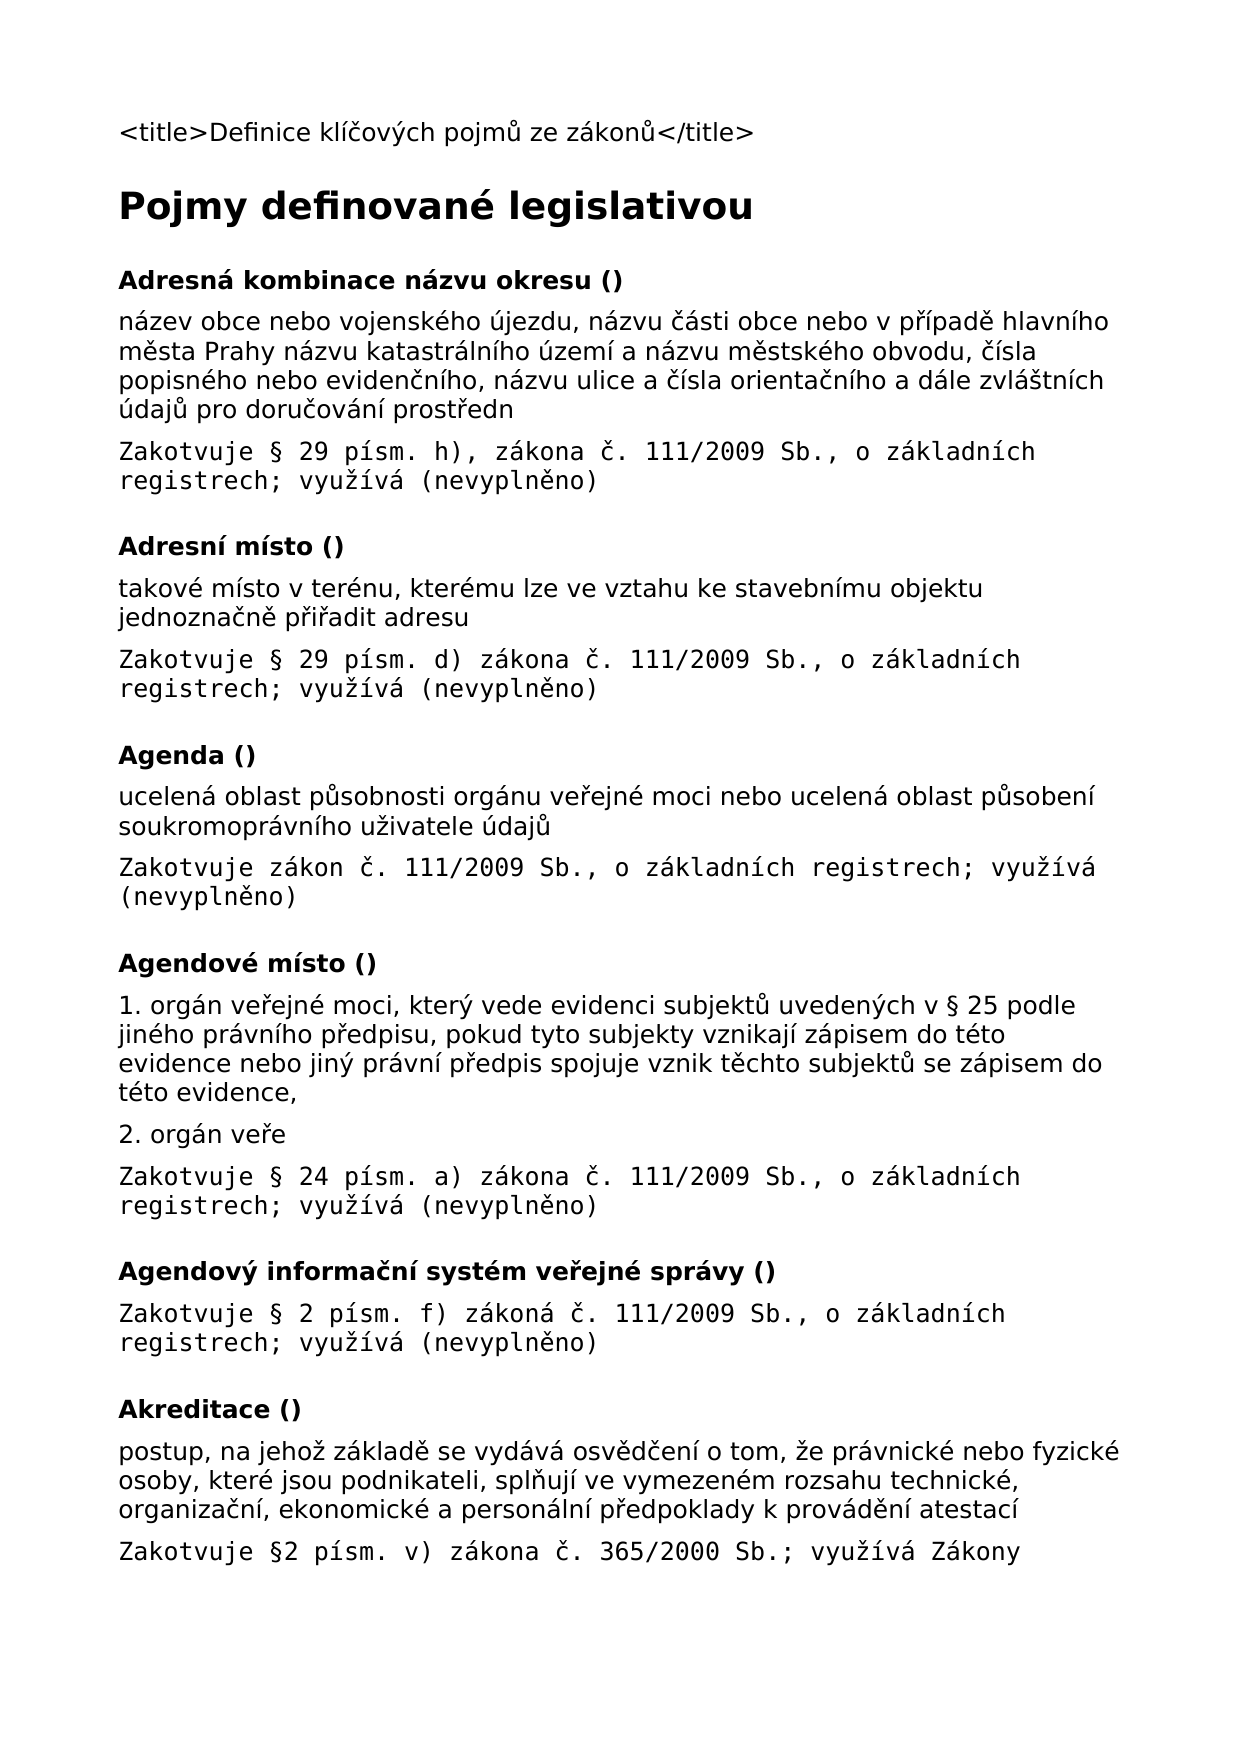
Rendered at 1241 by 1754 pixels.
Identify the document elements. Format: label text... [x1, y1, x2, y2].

text Zakotvuje § 29 písm. h), zákona č. 111/2009 Sb., o základních registrech; využívá (nevyplněno) [118, 437, 1122, 495]
subtitle Akreditace () [118, 1395, 1122, 1424]
text takové místo v terénu, kterému lze ve vztahu ke stavebnímu objektu jednoznačně přiřadit adresu [118, 574, 1122, 633]
text postup, na jehož základě se vydává osvědčení o tom, že právnické nebo fyzické osoby, které jsou podnikateli, splňují ve vymezeném rozsahu technické, organizační, ekonomické a personální předpoklady k provádění atestací [118, 1437, 1122, 1524]
subtitle Pojmy definované legislativou [118, 185, 1122, 228]
subtitle Agendový informační systém veřejné správy () [118, 1258, 1122, 1287]
text ucelená oblast působnosti orgánu veřejné moci nebo ucelená oblast působení soukromoprávního uživatele údajů [118, 783, 1122, 841]
text Zakotvuje § 24 písm. a) zákona č. 111/2009 Sb., o základních registrech; využívá (nevyplněno) [118, 1162, 1122, 1220]
text Zakotvuje § 2 písm. f) zákoná č. 111/2009 Sb., o základních registrech; využívá (nevyplněno) [118, 1299, 1122, 1358]
subtitle Adresná kombinace názvu okresu () [118, 266, 1122, 295]
text 1. orgán veřejné moci, který vede evidenci subjektů uvedených v § 25 podle jiného právního předpisu, pokud tyto subjekty vznikají zápisem do této evidence nebo jiný právní předpis spojuje vznik těchto subjektů se zápisem do této evidence, [118, 991, 1122, 1108]
text Zakotvuje § 29 písm. d) zákona č. 111/2009 Sb., o základních registrech; využívá (nevyplněno) [118, 645, 1122, 703]
text <title>Definice klíčových pojmů ze zákonů</title> [118, 118, 1122, 147]
subtitle Adresní místo () [118, 533, 1122, 562]
text 2. orgán veře [118, 1120, 1122, 1149]
subtitle Agenda () [118, 741, 1122, 770]
text název obce nebo vojenského újezdu, názvu části obce nebo v případě hlavního města Prahy názvu katastrálního území a názvu městského obvodu, čísla popisného nebo evidenčního, názvu ulice a čísla orientačního a dále zvláštních údajů pro doručování prostředn [118, 308, 1122, 424]
subtitle Agendové místo () [118, 949, 1122, 978]
text Zakotvuje zákon č. 111/2009 Sb., o základních registrech; využívá (nevyplněno) [118, 853, 1122, 912]
text Zakotvuje §2 písm. v) zákona č. 365/2000 Sb.; využívá Zákony [118, 1537, 1122, 1566]
